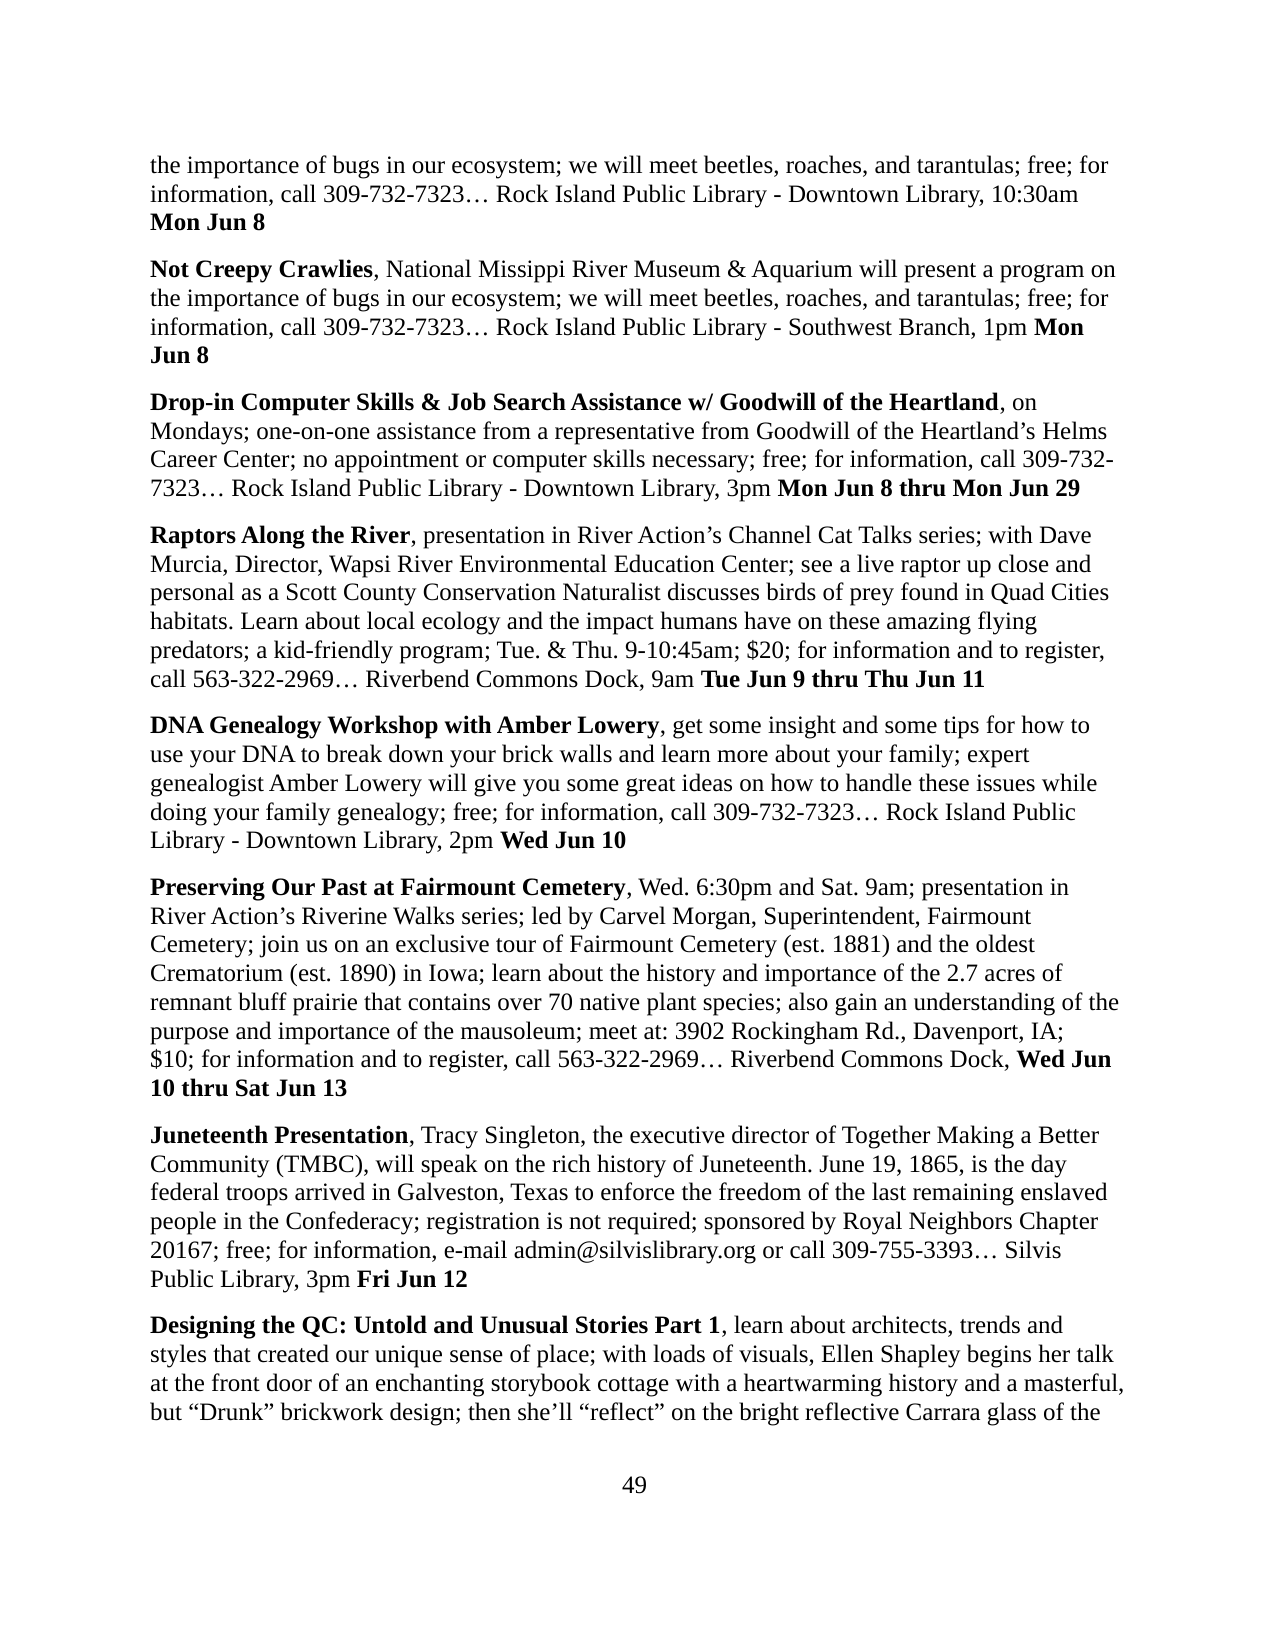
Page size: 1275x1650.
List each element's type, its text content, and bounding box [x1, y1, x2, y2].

text DNA Genealogy Workshop with Amber Lowery, get some insight and some tips for how to use your DNA to break down your brick walls and learn more about your family; expert genealogist Amber Lowery will give you some great ideas on how to handle these issues while doing your family genealogy; free; for information, call 309-732-7323… Rock Island Public Library - Downtown Library, 2pm Wed Jun 10 [150, 710, 1125, 854]
text Drop-in Computer Skills & Job Search Assistance w/ Goodwill of the Heartland, on Mondays; one-on-one assistance from a representative from Goodwill of the Heartland’s Helms Career Center; no appointment or computer skills necessary; free; for information, call 309-732-7323… Rock Island Public Library - Downtown Library, 3pm Mon Jun 8 thru Mon Jun 29 [150, 387, 1125, 502]
text Raptors Along the River, presentation in River Action’s Channel Cat Talks series; with Dave Murcia, Director, Wapsi River Environmental Education Center; see a live raptor up close and personal as a Scott County Conservation Naturalist discusses birds of prey found in Quad Cities habitats. Learn about local ecology and the impact humans have on these amazing flying predators; a kid-friendly program; Tue. & Thu. 9-10:45am; $20; for information and to register, call 563-322-2969… Riverbend Commons Dock, 9am Tue Jun 9 thru Thu Jun 11 [150, 520, 1125, 692]
text Designing the QC: Untold and Unusual Stories Part 1, learn about architects, trends and styles that created our unique sense of place; with loads of visuals, Ellen Shapley begins her talk at the front door of an enchanting storybook cottage with a heartwarming history and a masterful, but “Drunk” brickwork design; then she’ll “reflect” on the bright reflective Carrara glass of the [150, 1310, 1125, 1425]
text Preserving Our Past at Fairmount Cemetery, Wed. 6:30pm and Sat. 9am; presentation in River Action’s Riverine Walks series; led by Carvel Morgan, Superintendent, Fairmount Cemetery; join us on an exclusive tour of Fairmount Cemetery (est. 1881) and the oldest Crematorium (est. 1890) in Iowa; learn about the history and importance of the 2.7 acres of remnant bluff prairie that contains over 70 native plant species; also gain an understanding of the purpose and importance of the mausoleum; meet at: 3902 Rockingham Rd., Davenport, IA; $10; for information and to register, call 563-322-2969… Riverbend Commons Dock, Wed Jun 10 thru Sat Jun 13 [150, 872, 1125, 1102]
text Juneteenth Presentation, Tracy Singleton, the executive director of Together Making a Better Community (TMBC), will speak on the rich history of Juneteenth. June 19, 1865, is the day federal troops arrived in Galveston, Texas to enforce the freedom of the last remaining enslaved people in the Confederacy; registration is not required; sponsored by Royal Neighbors Chapter 20167; free; for information, e-mail admin@silvislibrary.org or call 309-755-3393… Silvis Public Library, 3pm Fri Jun 12 [150, 1120, 1125, 1292]
text Not Creepy Crawlies, National Missippi River Museum & Aquarium will present a program on the importance of bugs in our ecosystem; we will meet beetles, roaches, and tarantulas; free; for information, call 309-732-7323… Rock Island Public Library - Southwest Branch, 1pm Mon Jun 8 [150, 254, 1125, 369]
text the importance of bugs in our ecosystem; we will meet beetles, roaches, and tarantulas; free; for information, call 309-732-7323… Rock Island Public Library - Downtown Library, 10:30am Mon Jun 8 [150, 150, 1125, 236]
